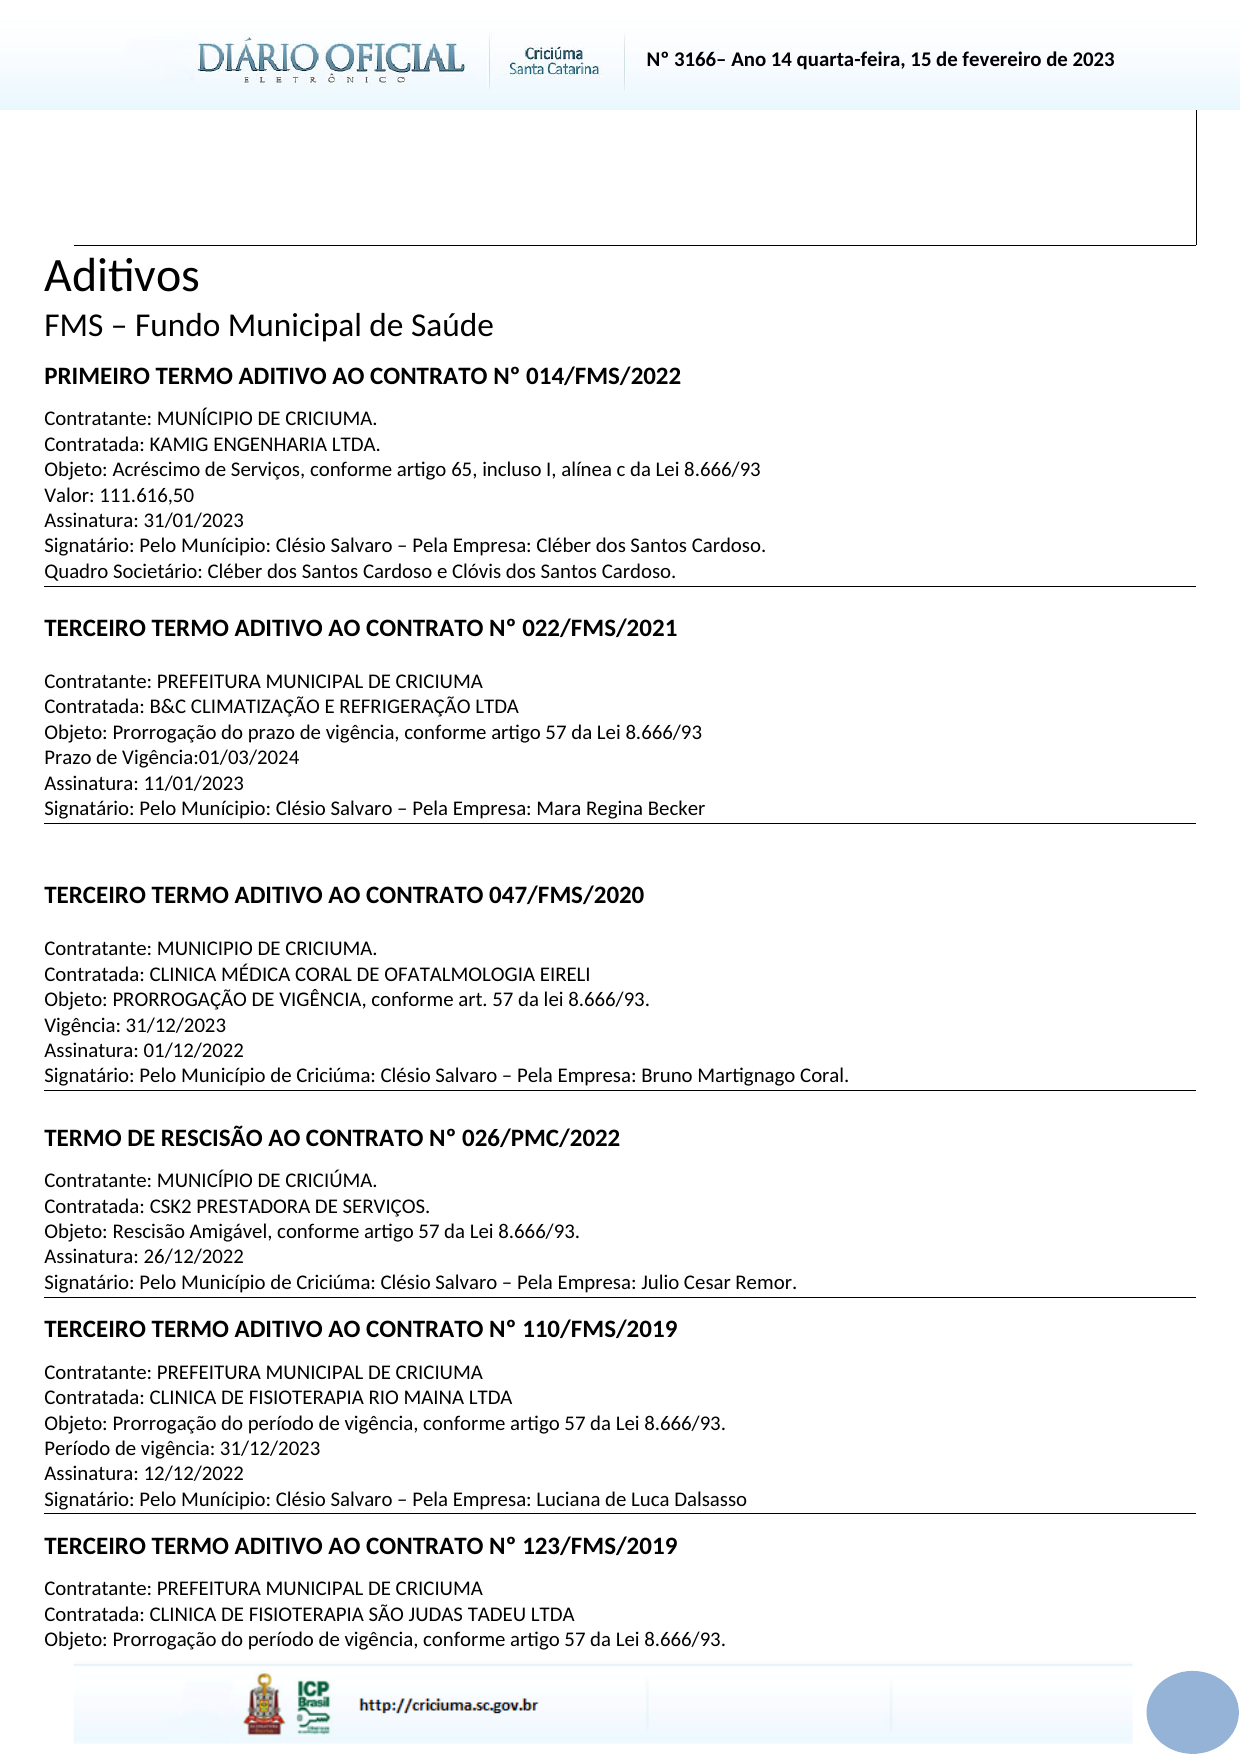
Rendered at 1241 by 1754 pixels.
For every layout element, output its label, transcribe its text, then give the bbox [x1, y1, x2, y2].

text Prazo de Vigência:01/03/2024 [44, 744, 1196, 770]
text Signatário: Pelo Munícipio: Clésio Salvaro – Pela Empresa: Cléber dos Santos Cardoso. [44, 533, 1196, 558]
text PRIMEIRO TERMO ADITIVO AO CONTRATO Nº 014/FMS/2022 [44, 360, 1196, 390]
text Contratante: MUNICÍPIO DE CRICIÚMA. [44, 1167, 1196, 1193]
text Quadro Societário: Cléber dos Santos Cardoso e Clóvis dos Santos Cardoso. [44, 558, 1196, 586]
text TERMO DE RESCISÃO AO CONTRATO Nº 026/PMC/2022 [44, 1122, 1196, 1152]
text TERCEIRO TERMO ADITIVO AO CONTRATO Nº 110/FMS/2019 [44, 1313, 1196, 1343]
text TERCEIRO TERMO ADITIVO AO CONTRATO Nº 123/FMS/2019 [44, 1530, 1196, 1560]
text Período de vigência: 31/12/2023 [44, 1435, 1196, 1461]
text Assinatura: 01/12/2022 [44, 1037, 1196, 1063]
text Contratada: B&C CLIMATIZAÇÃO E REFRIGERAÇÃO LTDA [44, 693, 1196, 719]
text Objeto: Prorrogação do prazo de vigência, conforme artigo 57 da Lei 8.666/93 [44, 719, 1196, 744]
text Assinatura: 31/01/2023 [44, 507, 1196, 533]
text Contratada: CLINICA MÉDICA CORAL DE OFATALMOLOGIA EIRELI [44, 961, 1196, 986]
text Contratante: PREFEITURA MUNICIPAL DE CRICIUMA [44, 1576, 1196, 1601]
text Contratada: CLINICA DE FISIOTERAPIA RIO MAINA LTDA [44, 1384, 1196, 1410]
text Signatário: Pelo Município de Criciúma: Clésio Salvaro – Pela Empresa: Bruno Martignago Coral. [44, 1063, 1196, 1090]
text Aditivos [44, 245, 1196, 304]
text Contratante: MUNICIPIO DE CRICIUMA. [44, 936, 1196, 961]
text Objeto: PRORROGAÇÃO DE VIGÊNCIA, conforme art. 57 da lei 8.666/93. [44, 986, 1196, 1012]
text Valor: 111.616,50 [44, 482, 1196, 507]
text Assinatura: 12/12/2022 [44, 1461, 1196, 1486]
text Contratada: CSK2 PRESTADORA DE SERVIÇOS. [44, 1193, 1196, 1218]
text Signatário: Pelo Munícipio: Clésio Salvaro – Pela Empresa: Luciana de Luca Dalsasso [44, 1486, 1196, 1513]
text Assinatura: 26/12/2022 [44, 1244, 1196, 1269]
text TERCEIRO TERMO ADITIVO AO CONTRATO 047/FMS/2020 [44, 879, 1196, 910]
text Objeto: Prorrogação do período de vigência, conforme artigo 57 da Lei 8.666/93. [44, 1410, 1196, 1435]
text Signatário: Pelo Munícipio: Clésio Salvaro – Pela Empresa: Mara Regina Becker [44, 795, 1196, 823]
text Contratante: MUNÍCIPIO DE CRICIUMA. [44, 406, 1196, 431]
text Vigência: 31/12/2023 [44, 1012, 1196, 1037]
text FMS – Fundo Municipal de Saúde [44, 304, 1196, 344]
text Contratante: PREFEITURA MUNICIPAL DE CRICIUMA [44, 1359, 1196, 1384]
text Contratada: KAMIG ENGENHARIA LTDA. [44, 431, 1196, 456]
text Objeto: Prorrogação do período de vigência, conforme artigo 57 da Lei 8.666/93. [44, 1626, 1196, 1652]
text Signatário: Pelo Município de Criciúma: Clésio Salvaro – Pela Empresa: Julio Cesar Remor. [44, 1269, 1196, 1297]
text Assinatura: 11/01/2023 [44, 770, 1196, 795]
text TERCEIRO TERMO ADITIVO AO CONTRATO Nº 022/FMS/2021 [44, 612, 1196, 643]
text Contratante: PREFEITURA MUNICIPAL DE CRICIUMA [44, 668, 1196, 693]
text Objeto: Rescisão Amigável, conforme artigo 57 da Lei 8.666/93. [44, 1218, 1196, 1244]
text Objeto: Acréscimo de Serviços, conforme artigo 65, incluso I, alínea c da Lei 8.666/93 [44, 456, 1196, 482]
text Contratada: CLINICA DE FISIOTERAPIA SÃO JUDAS TADEU LTDA [44, 1601, 1196, 1626]
